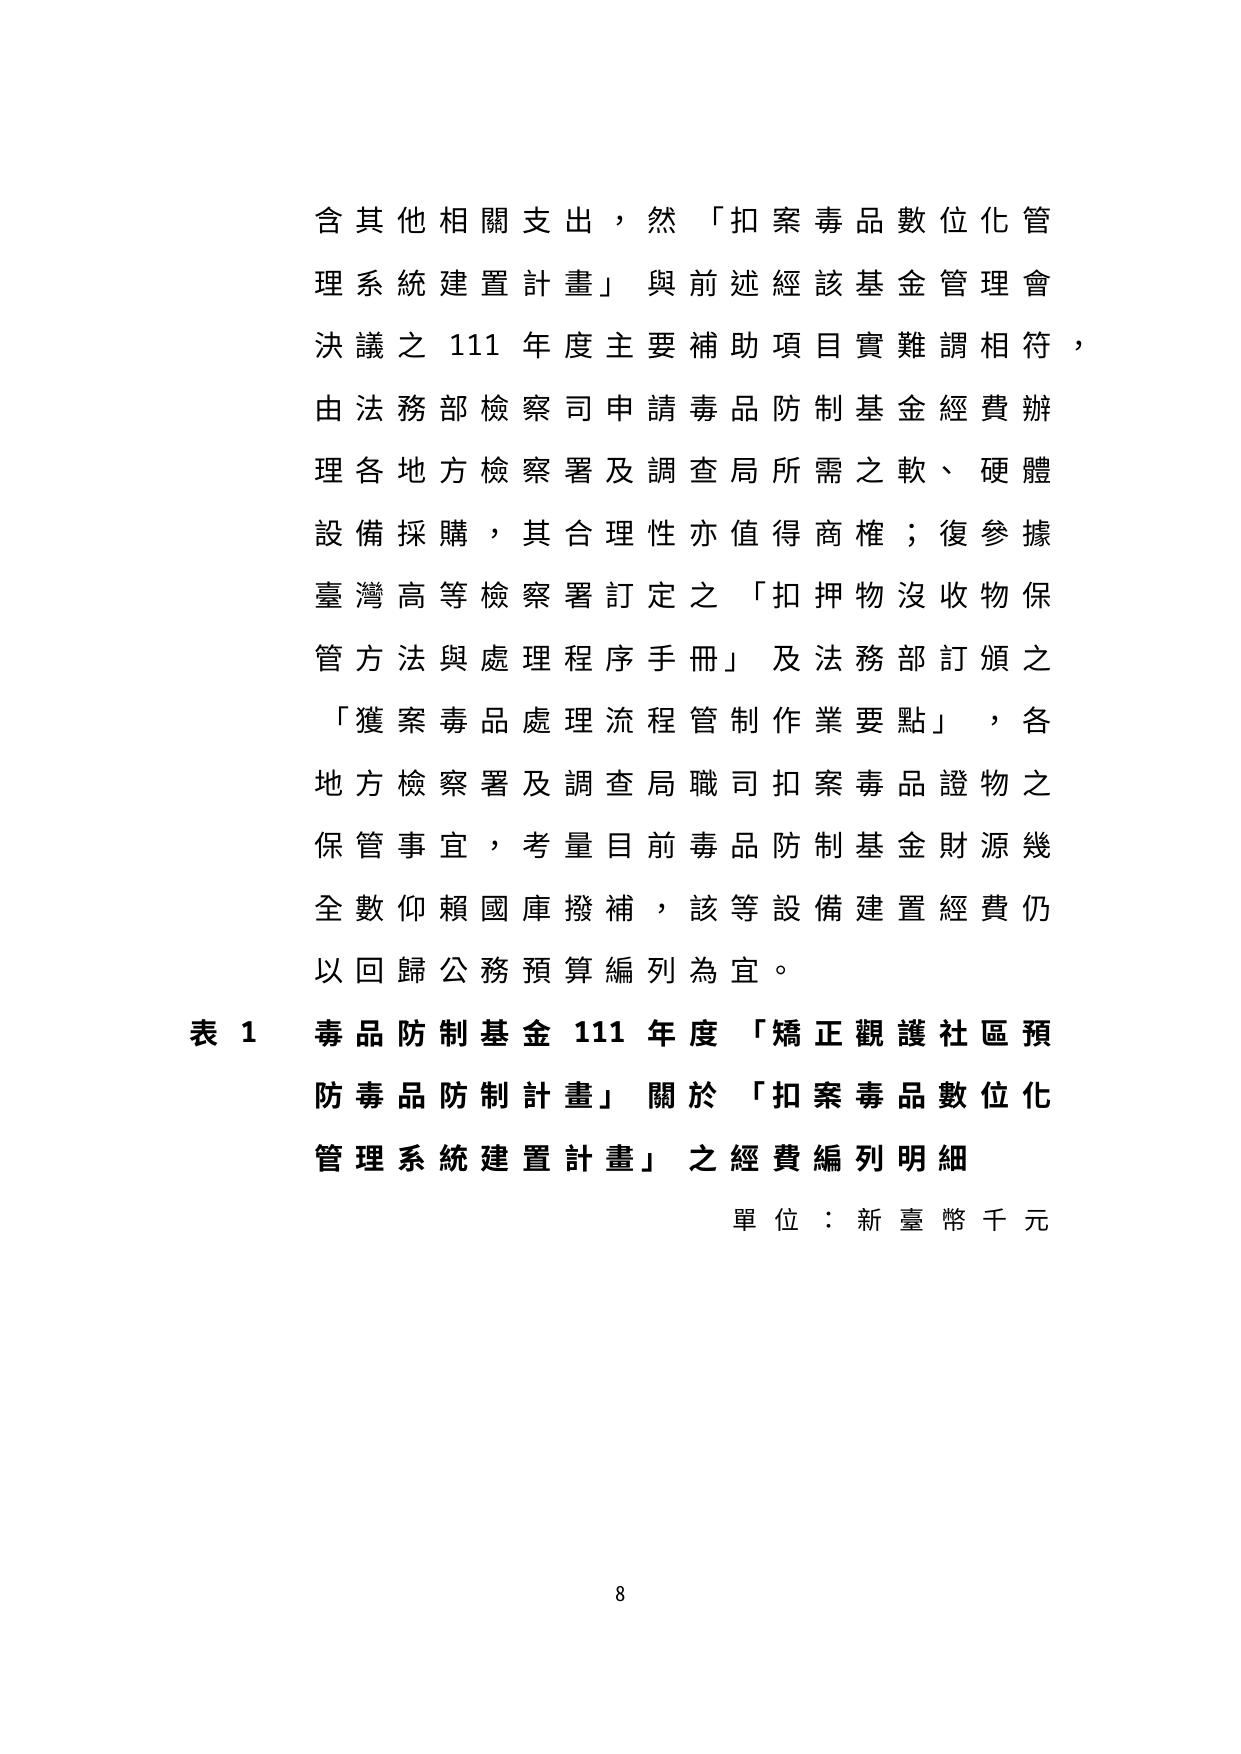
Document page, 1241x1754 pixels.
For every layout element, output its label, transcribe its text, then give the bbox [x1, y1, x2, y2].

text 該基金111年度「扣案毒品數位化管理系統建置計畫」編列6,927萬4千元(詳表1)，預計針對法務部所屬地方檢察署及該部調查局外勤處站，建置毒品扣押物數位化管理系統，規劃運用運用物聯網科技以無線射頻識別系統(Radio Frequency Identification，以下簡稱RFID)管理扣案毒品，並引進自動化物流偵測科技、建置自動化倉儲設備（智能櫃）及庫房環境監控機制等。按毒品防制基金法定用途雖包含其他相關支出，然「扣案毒品數位化管理系統建置計畫」與前述經該基金管理會決議之111年度主要補助項目實難謂相符，由法務部檢察司申請毒品防制基金經費辦理各地方檢察署及調查局所需之軟、硬體設備採購，其合理性亦值得商榷；復參據臺灣高等檢察署訂定之「扣押物沒收物保管方法與處理程序手冊」及法務部訂頒之「獲案毒品處理流程管制作業要點」，各地方檢察署及調查局職司扣案毒品證物之保管事宜，考量目前毒品防制基金財源幾全數仰賴國庫撥補，該等設備建置經費仍以回歸公務預算編列為宜。 [271, 177, 1058, 990]
text 單位：新臺幣千元 [183, 1177, 1058, 1240]
text 表1 毒品防制基金111年度「矯正觀護社區預防毒品防制計畫」關於「扣案毒品數位化管理系統建置計畫」之經費編列明細 [183, 990, 1058, 1177]
